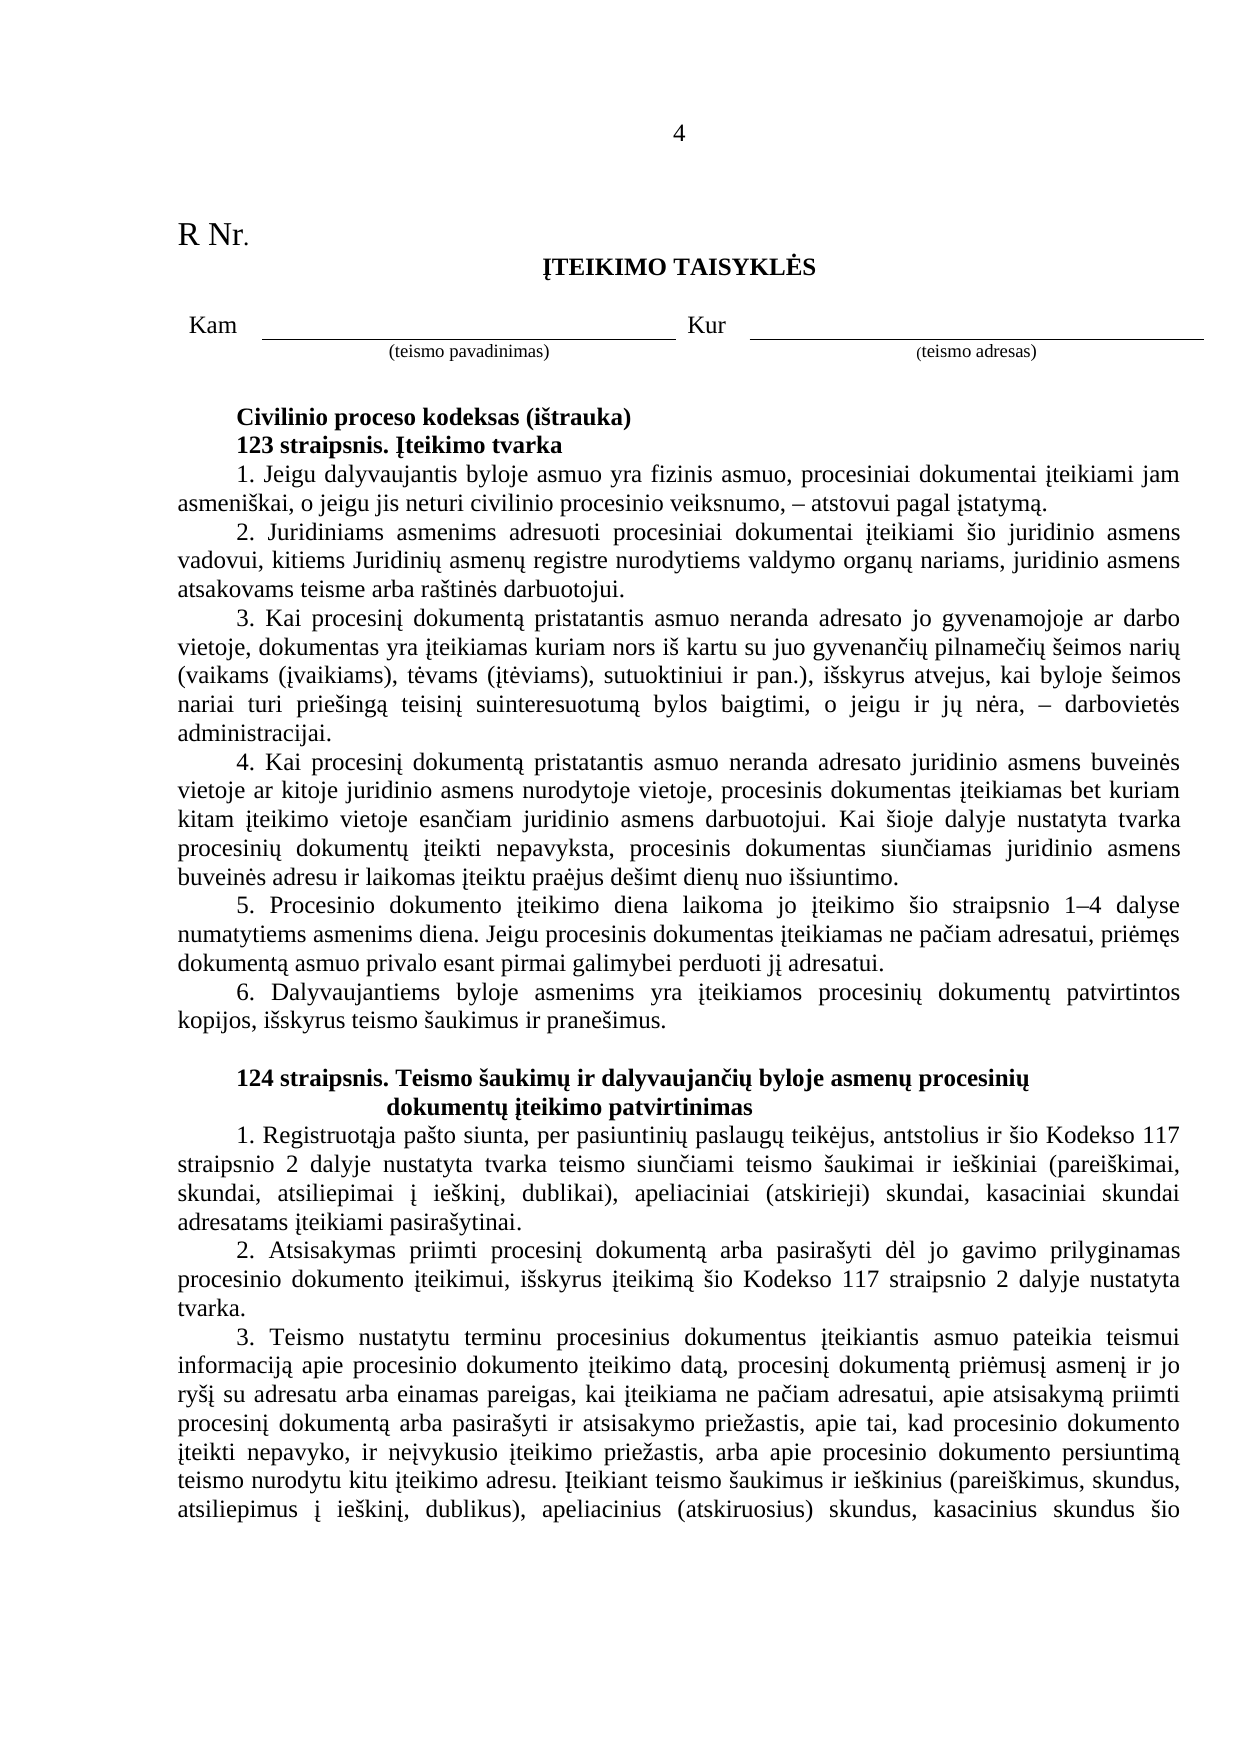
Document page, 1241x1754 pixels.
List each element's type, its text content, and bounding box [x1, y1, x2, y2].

text Civilinio proceso kodeksas (ištrauka) [177, 402, 1181, 431]
text ĮTEIKIMO TAISYKLĖS [177, 252, 1181, 281]
text 6. Dalyvaujantiems byloje asmenims yra įteikiamos procesinių dokumentų patvirtintos kopijos, išskyrus teismo šaukimus ir pranešimus. [177, 977, 1181, 1034]
text 3. Kai procesinį dokumentą pristatantis asmuo neranda adresato jo gyvenamojoje ar darbo vietoje, dokumentas yra įteikiamas kuriam nors iš kartu su juo gyvenančių pilnamečių šeimos narių (vaikams (įvaikiams), tėvams (įtėviams), sutuoktiniui ir pan.), išskyrus atvejus, kai byloje šeimos nariai turi priešingą teisinį suinteresuotumą bylos baigtimi, o jeigu ir jų nėra, – darbovietės administracijai. [177, 603, 1181, 747]
table_cell (teismo adresas) [750, 340, 1204, 373]
table_header [262, 310, 676, 338]
text dokumentų įteikimo patvirtinimas [177, 1092, 1181, 1121]
table_cell [676, 339, 749, 373]
text 4. Kai procesinį dokumentą pristatantis asmuo neranda adresato juridinio asmens buveinės vietoje ar kitoje juridinio asmens nurodytoje vietoje, procesinis dokumentas įteikiamas bet kuriam kitam įteikimo vietoje esančiam juridinio asmens darbuotojui. Kai šioje dalyje nustatyta tvarka procesinių dokumentų įteikti nepavyksta, procesinis dokumentas siunčiamas juridinio asmens buveinės adresu ir laikomas įteiktu praėjus dešimt dienų nuo išsiuntimo. [177, 747, 1181, 891]
text 124 straipsnis. Teismo šaukimų ir dalyvaujančių byloje asmenų procesinių [177, 1063, 1181, 1092]
text 2. Atsisakymas priimti procesinį dokumentą arba pasirašyti dėl jo gavimo prilyginamas procesinio dokumento įteikimui, išskyrus įteikimą šio Kodekso 117 straipsnio 2 dalyje nustatyta tvarka. [177, 1236, 1181, 1322]
text 5. Procesinio dokumento įteikimo diena laikoma jo įteikimo šio straipsnio 1–4 dalyse numatytiems asmenims diena. Jeigu procesinis dokumentas įteikiamas ne pačiam adresatui, priėmęs dokumentą asmuo privalo esant pirmai galimybei perduoti jį adresatui. [177, 891, 1181, 977]
text 1. Jeigu dalyvaujantis byloje asmuo yra fizinis asmuo, procesiniai dokumentai įteikiami jam asmeniškai, o jeigu jis neturi civilinio procesinio veiksnumo, – atstovui pagal įstatymą. [177, 459, 1181, 517]
table_header Kam [177, 310, 262, 338]
text 1. Registruotąja pašto siunta, per pasiuntinių paslaugų teikėjus, antstolius ir šio Kodekso 117 straipsnio 2 dalyje nustatyta tvarka teismo siunčiami teismo šaukimai ir ieškiniai (pareiškimai, skundai, atsiliepimai į ieškinį, dublikai), apeliaciniai (atskirieji) skundai, kasaciniai skundai adresatams įteikiami pasirašytinai. [177, 1121, 1181, 1236]
text 2. Juridiniams asmenims adresuoti procesiniai dokumentai įteikiami šio juridinio asmens vadovui, kitiems Juridinių asmenų registre nurodytiems valdymo organų nariams, juridinio asmens atsakovams teisme arba raštinės darbuotojui. [177, 517, 1181, 603]
table_cell (teismo pavadinimas) [262, 340, 676, 373]
table_cell [177, 339, 262, 373]
table_header Kur [676, 310, 749, 338]
text 3. Teismo nustatytu terminu procesinius dokumentus įteikiantis asmuo pateikia teismui informaciją apie procesinio dokumento įteikimo datą, procesinį dokumentą priėmusį asmenį ir jo ryšį su adresatu arba einamas pareigas, kai įteikiama ne pačiam adresatui, apie atsisakymą priimti procesinį dokumentą arba pasirašyti ir atsisakymo priežastis, apie tai, kad procesinio dokumento įteikti nepavyko, ir neįvykusio įteikimo priežastis, arba apie procesinio dokumento persiuntimą teismo nurodytu kitu įteikimo adresu. Įteikiant teismo šaukimus ir ieškinius (pareiškimus, skundus, atsiliepimus į ieškinį, dublikus), apeliacinius (atskiruosius) skundus, kasacinius skundus šio [177, 1322, 1181, 1523]
text 123 straipsnis. Įteikimo tvarka [177, 431, 1181, 459]
table_header [750, 310, 1204, 338]
text R Nr. [177, 214, 1181, 252]
